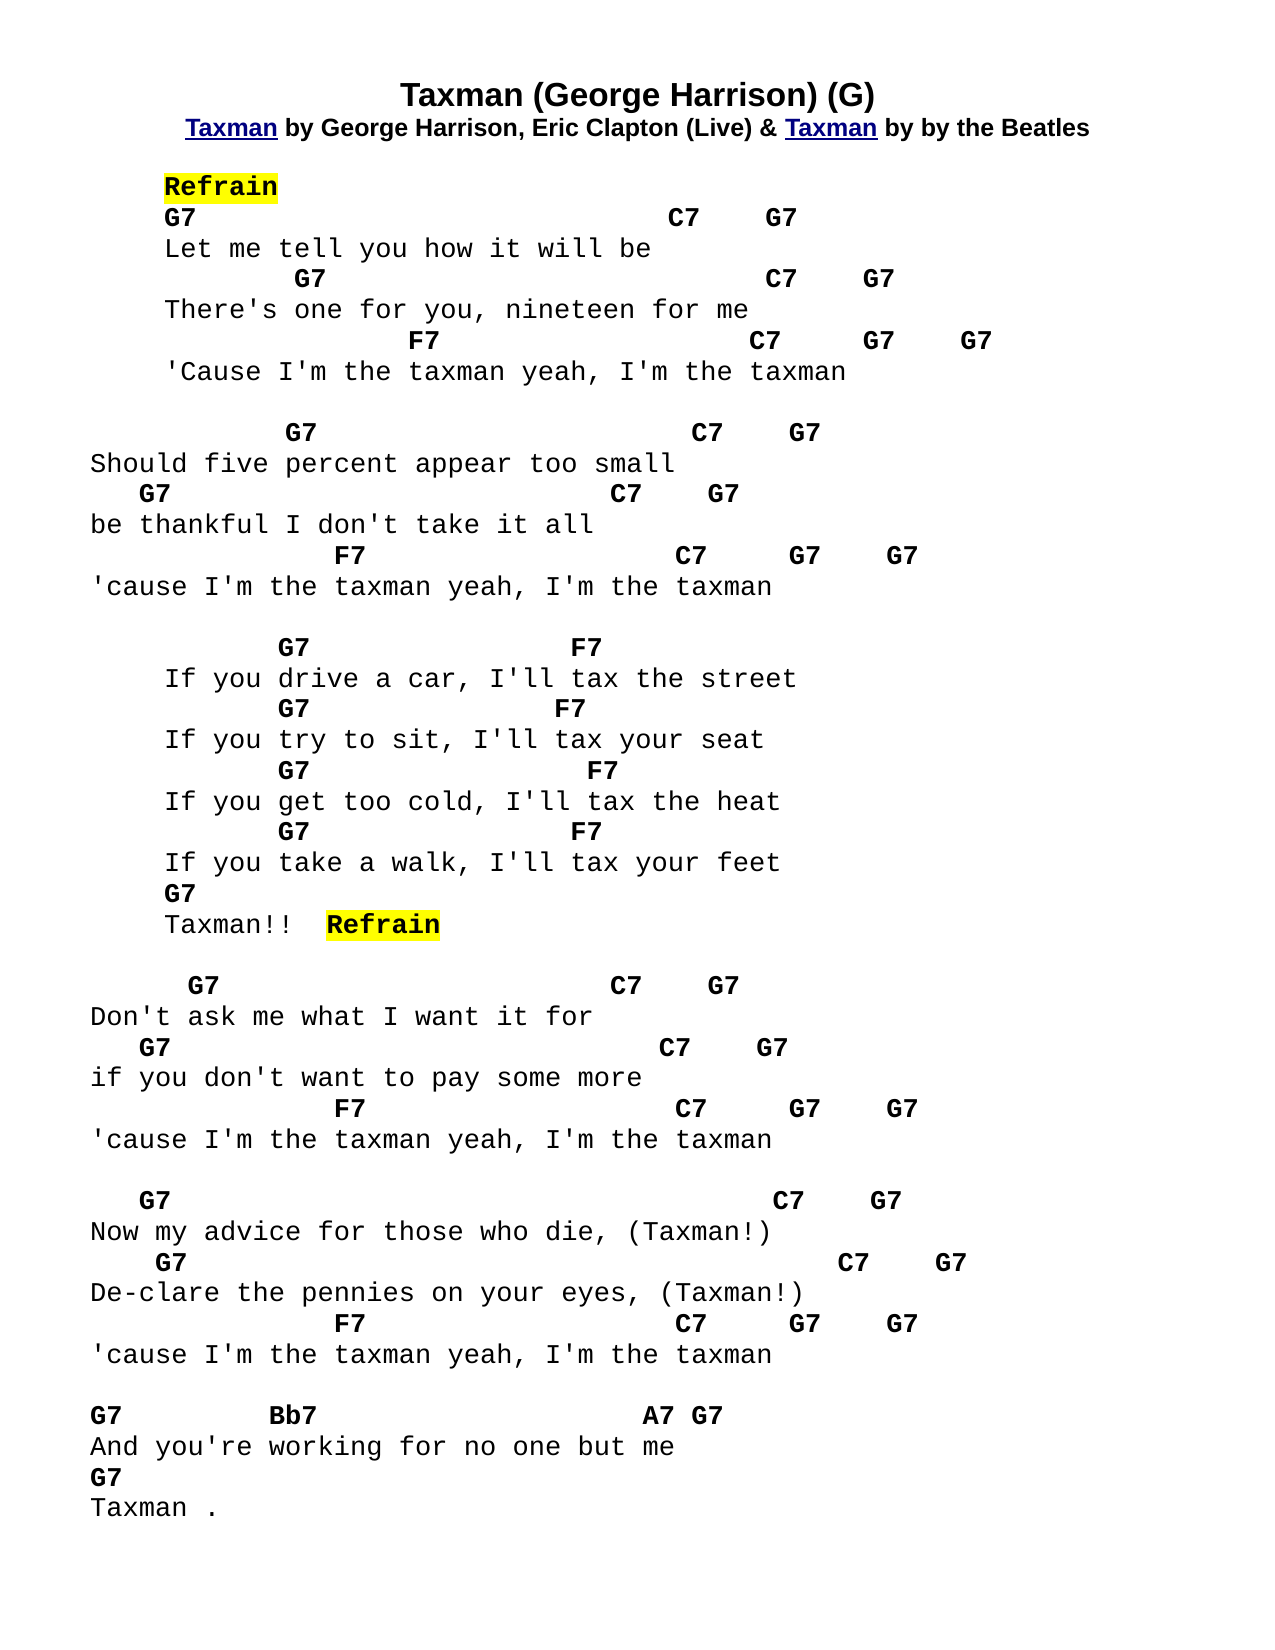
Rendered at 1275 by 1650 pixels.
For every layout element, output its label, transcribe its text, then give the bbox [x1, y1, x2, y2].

text Taxman (George Harrison) (G) [90, 75, 1185, 113]
text If you drive a car, I'll tax the street [164, 664, 1185, 695]
text F7 C7 G7 G7 [90, 542, 1185, 572]
text G7 F7 [164, 634, 1185, 664]
text G7 C7 G7 [90, 1033, 1185, 1064]
text be thankful I don't take it all [90, 511, 1185, 542]
text Let me tell you how it will be [164, 234, 1185, 265]
text If you get too cold, I'll tax the heat [164, 787, 1185, 818]
text if you don't want to pay some more [90, 1064, 1185, 1095]
text G7 F7 [164, 757, 1185, 787]
text G7 C7 G7 [164, 265, 1185, 296]
text G7 C7 G7 [164, 204, 1185, 234]
text De-clare the pennies on your eyes, (Taxman!) [90, 1279, 1185, 1310]
text G7 F7 [164, 818, 1185, 849]
text If you take a walk, I'll tax your feet [164, 849, 1185, 880]
text G7 Bb7 A7 G7 [90, 1402, 1185, 1433]
text G7 [164, 880, 1185, 910]
text F7 C7 G7 G7 [90, 1095, 1185, 1126]
text Now my advice for those who die, (Taxman!) [90, 1218, 1185, 1248]
text G7 C7 G7 [90, 419, 1185, 449]
text G7 C7 G7 [90, 480, 1185, 511]
text G7 C7 G7 [90, 972, 1185, 1003]
text Don't ask me what I want it for [90, 1003, 1185, 1033]
text 'cause I'm the taxman yeah, I'm the taxman [90, 1341, 1185, 1371]
text Refrain [164, 173, 1185, 204]
text G7 F7 [164, 695, 1185, 726]
text Taxman by George Harrison, Eric Clapton (Live) & Taxman by by the Beatles [90, 113, 1185, 142]
text G7 C7 G7 [90, 1187, 1185, 1218]
text G7 [90, 1463, 1185, 1494]
text F7 C7 G7 G7 [90, 1310, 1185, 1341]
text 'cause I'm the taxman yeah, I'm the taxman [90, 1126, 1185, 1156]
text Taxman . [90, 1494, 1185, 1525]
text And you're working for no one but me [90, 1433, 1185, 1463]
text There's one for you, nineteen for me [164, 296, 1185, 327]
text Should five percent appear too small [90, 449, 1185, 480]
text If you try to sit, I'll tax your seat [164, 726, 1185, 757]
text F7 C7 G7 G7 [164, 327, 1185, 357]
text G7 C7 G7 [90, 1248, 1185, 1279]
text 'cause I'm the taxman yeah, I'm the taxman [90, 572, 1185, 603]
text 'Cause I'm the taxman yeah, I'm the taxman [164, 357, 1185, 388]
text Taxman!! Refrain [164, 910, 1185, 941]
